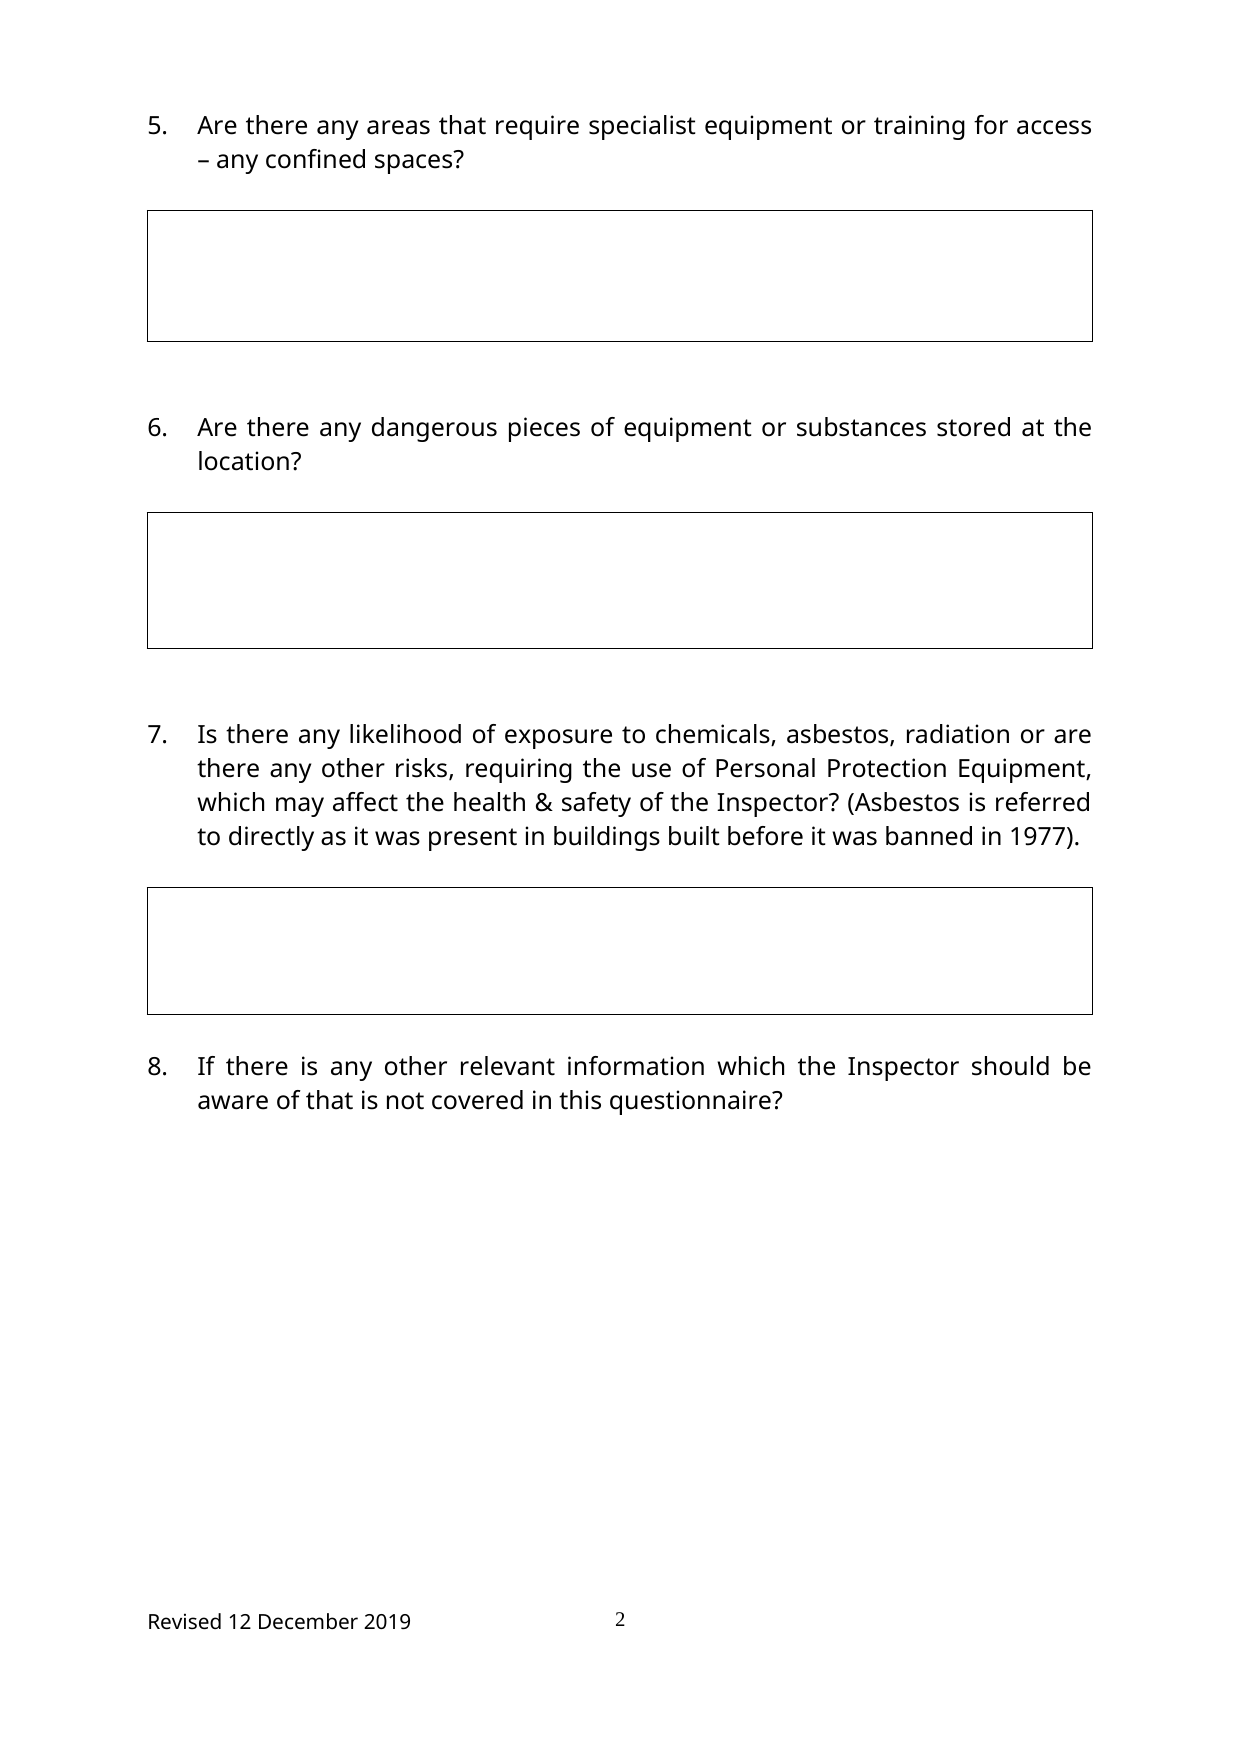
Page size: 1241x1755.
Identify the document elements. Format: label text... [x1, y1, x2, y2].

text 8. If there is any other relevant information which the Inspector should be aware of that is not covered in this questionnaire? [147, 1049, 1093, 1117]
text 5. Are there any areas that require specialist equipment or training for access – any confined spaces? [147, 108, 1093, 176]
text 6. Are there any dangerous pieces of equipment or substances stored at the location? [147, 410, 1093, 478]
table_header [148, 513, 1092, 647]
text 7. Is there any likelihood of exposure to chemicals, asbestos, radiation or are there any other risks, requiring the use of Personal Protection Equipment, which may affect the health & safety of the Inspector? (Asbestos is referred to directly as it was present in buildings built before it was banned in 1977). [147, 717, 1093, 853]
table_header [148, 888, 1092, 1014]
table_header [148, 211, 1092, 341]
